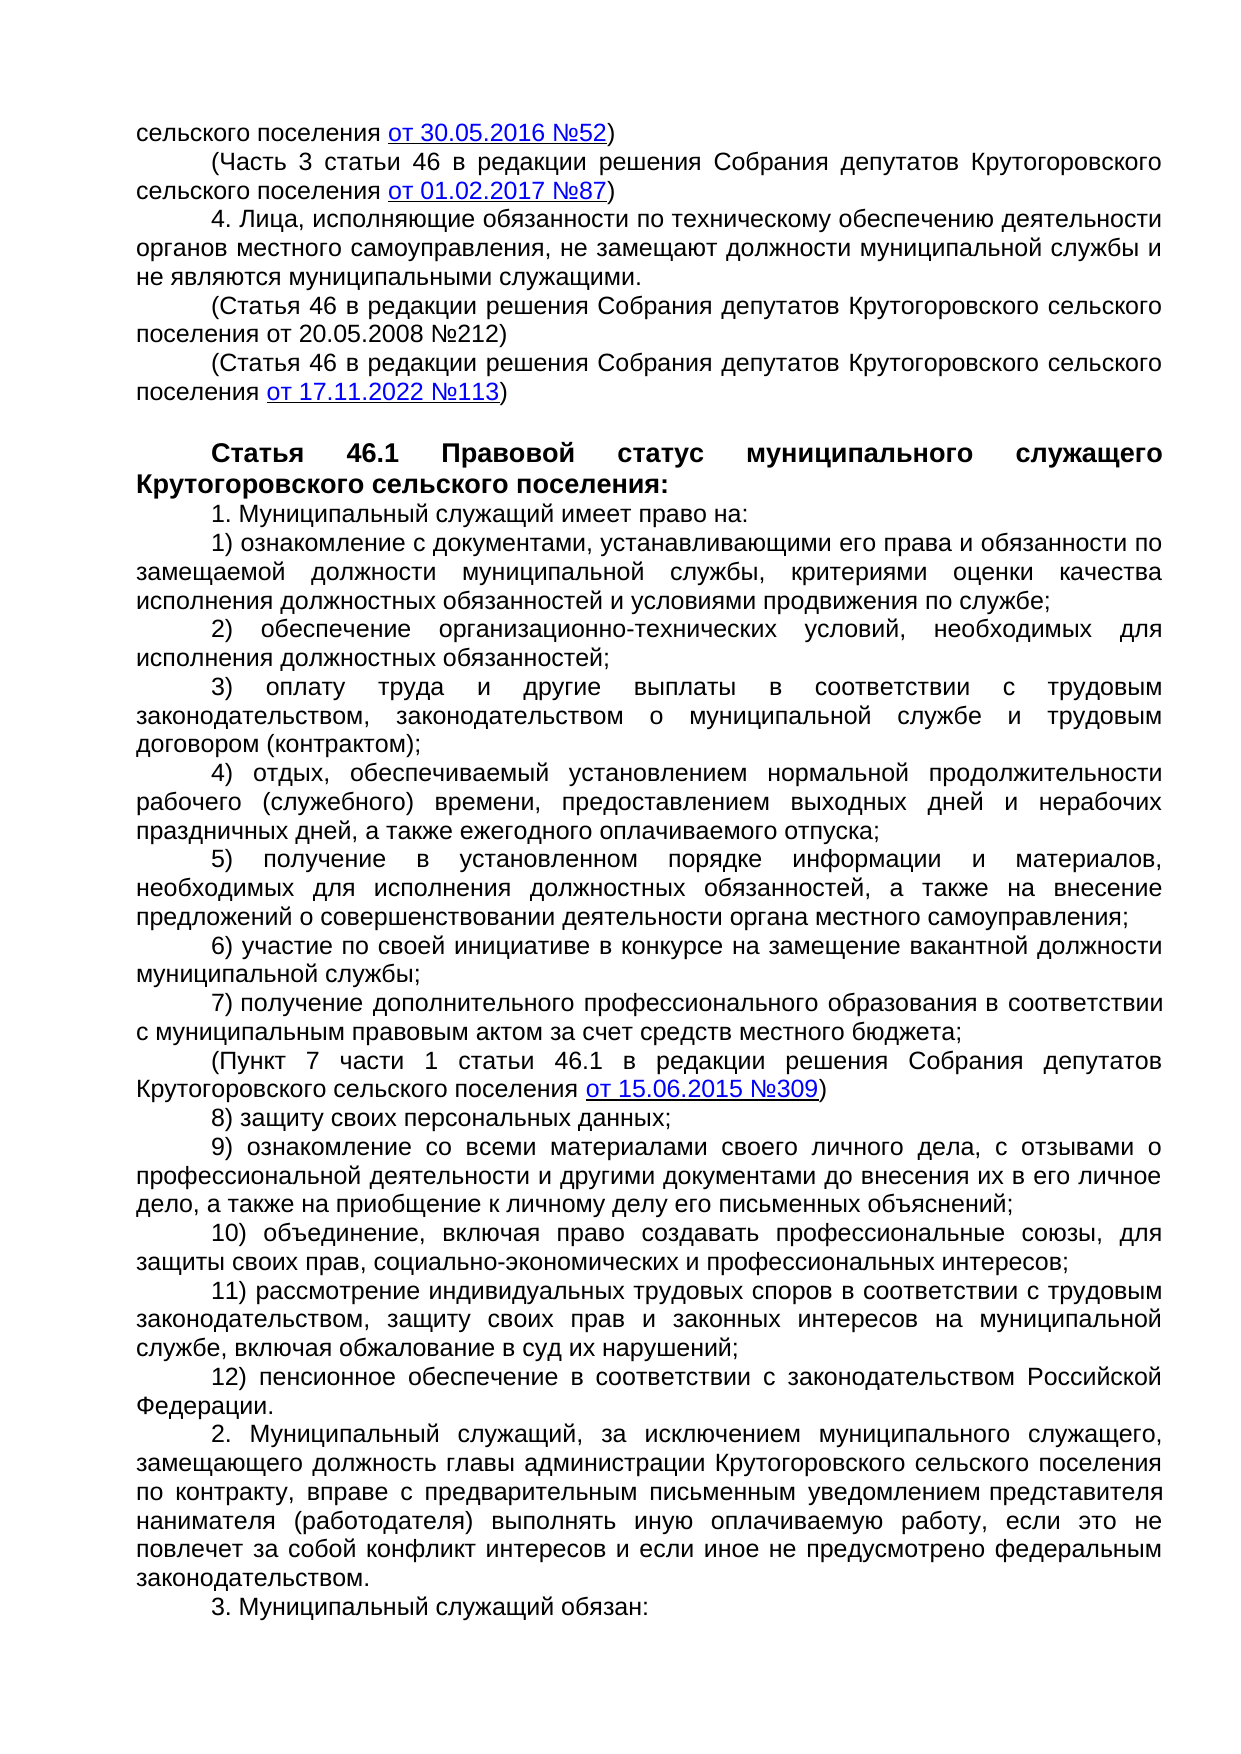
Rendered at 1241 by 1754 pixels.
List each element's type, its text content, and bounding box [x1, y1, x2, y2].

text 9) ознакомление со всеми материалами своего личного дела, с отзывами о профессиональной деятельности и другими документами до внесения их в его личное дело, а также на приобщение к личному делу его письменных объяснений; [136, 1132, 1163, 1218]
text (Статья 46 в редакции решения Собрания депутатов Крутогоровского сельского поселения от 17.11.2022 №113) [136, 348, 1163, 406]
text 4) отдых, обеспечиваемый установлением нормальной продолжительности рабочего (служебного) времени, предоставлением выходных дней и нерабочих праздничных дней, а также ежегодного оплачиваемого отпуска; [136, 758, 1163, 844]
text 11) рассмотрение индивидуальных трудовых споров в соответствии с трудовым законодательством, защиту своих прав и законных интересов на муниципальной службе, включая обжалование в суд их нарушений; [136, 1276, 1163, 1362]
text 12) пенсионное обеспечение в соответствии с законодательством Российской Федерации. [136, 1362, 1163, 1419]
text (Пункт 7 части 1 статьи 46.1 в редакции решения Собрания депутатов Крутогоровского сельского поселения от 15.06.2015 №309) [136, 1046, 1163, 1103]
text (Часть 3 статьи 46 в редакции решения Собрания депутатов Крутогоровского сельского поселения от 01.02.2017 №87) [136, 147, 1163, 204]
text 8) защиту своих персональных данных; [136, 1103, 1163, 1132]
text 2. Муниципальный служащий, за исключением муниципального служащего, замещающего должность главы администрации Крутогоровского сельского поселения по контракту, вправе с предварительным письменным уведомлением представителя нанимателя (работодателя) выполнять иную оплачиваемую работу, если это не повлечет за собой конфликт интересов и если иное не предусмотрено федеральным законодательством. [136, 1419, 1163, 1592]
text 6) участие по своей инициативе в конкурсе на замещение вакантной должности муниципальной службы; [136, 931, 1163, 988]
text 1. Муниципальный служащий имеет право на: [136, 499, 1163, 528]
text 7) получение дополнительного профессионального образования в соответствии с муниципальным правовым актом за счет средств местного бюджета; [136, 988, 1163, 1046]
text (Статья 46 в редакции решения Собрания депутатов Крутогоровского сельского поселения от 20.05.2008 №212) [136, 291, 1163, 348]
text 3. Муниципальный служащий обязан: [136, 1592, 1163, 1621]
text 3) оплату труда и другие выплаты в соответствии с трудовым законодательством, законодательством о муниципальной службе и трудовым договором (контрактом); [136, 672, 1163, 758]
text Статья 46.1 Правовой статус муниципального служащего Крутогоровского сельского поселения: [136, 437, 1163, 499]
text 5) получение в установленном порядке информации и материалов, необходимых для исполнения должностных обязанностей, а также на внесение предложений о совершенствовании деятельности органа местного самоуправления; [136, 844, 1163, 931]
text 10) объединение, включая право создавать профессиональные союзы, для защиты своих прав, социально-экономических и профессиональных интересов; [136, 1218, 1163, 1276]
text 4. Лица, исполняющие обязанности по техническому обеспечению деятельности органов местного самоуправления, не замещают должности муниципальной службы и не являются муниципальными служащими. [136, 204, 1163, 291]
text сельского поселения от 30.05.2016 №52) [136, 118, 1163, 147]
text 2) обеспечение организационно-технических условий, необходимых для исполнения должностных обязанностей; [136, 614, 1163, 672]
text 1) ознакомление с документами, устанавливающими его права и обязанности по замещаемой должности муниципальной службы, критериями оценки качества исполнения должностных обязанностей и условиями продвижения по службе; [136, 528, 1163, 614]
